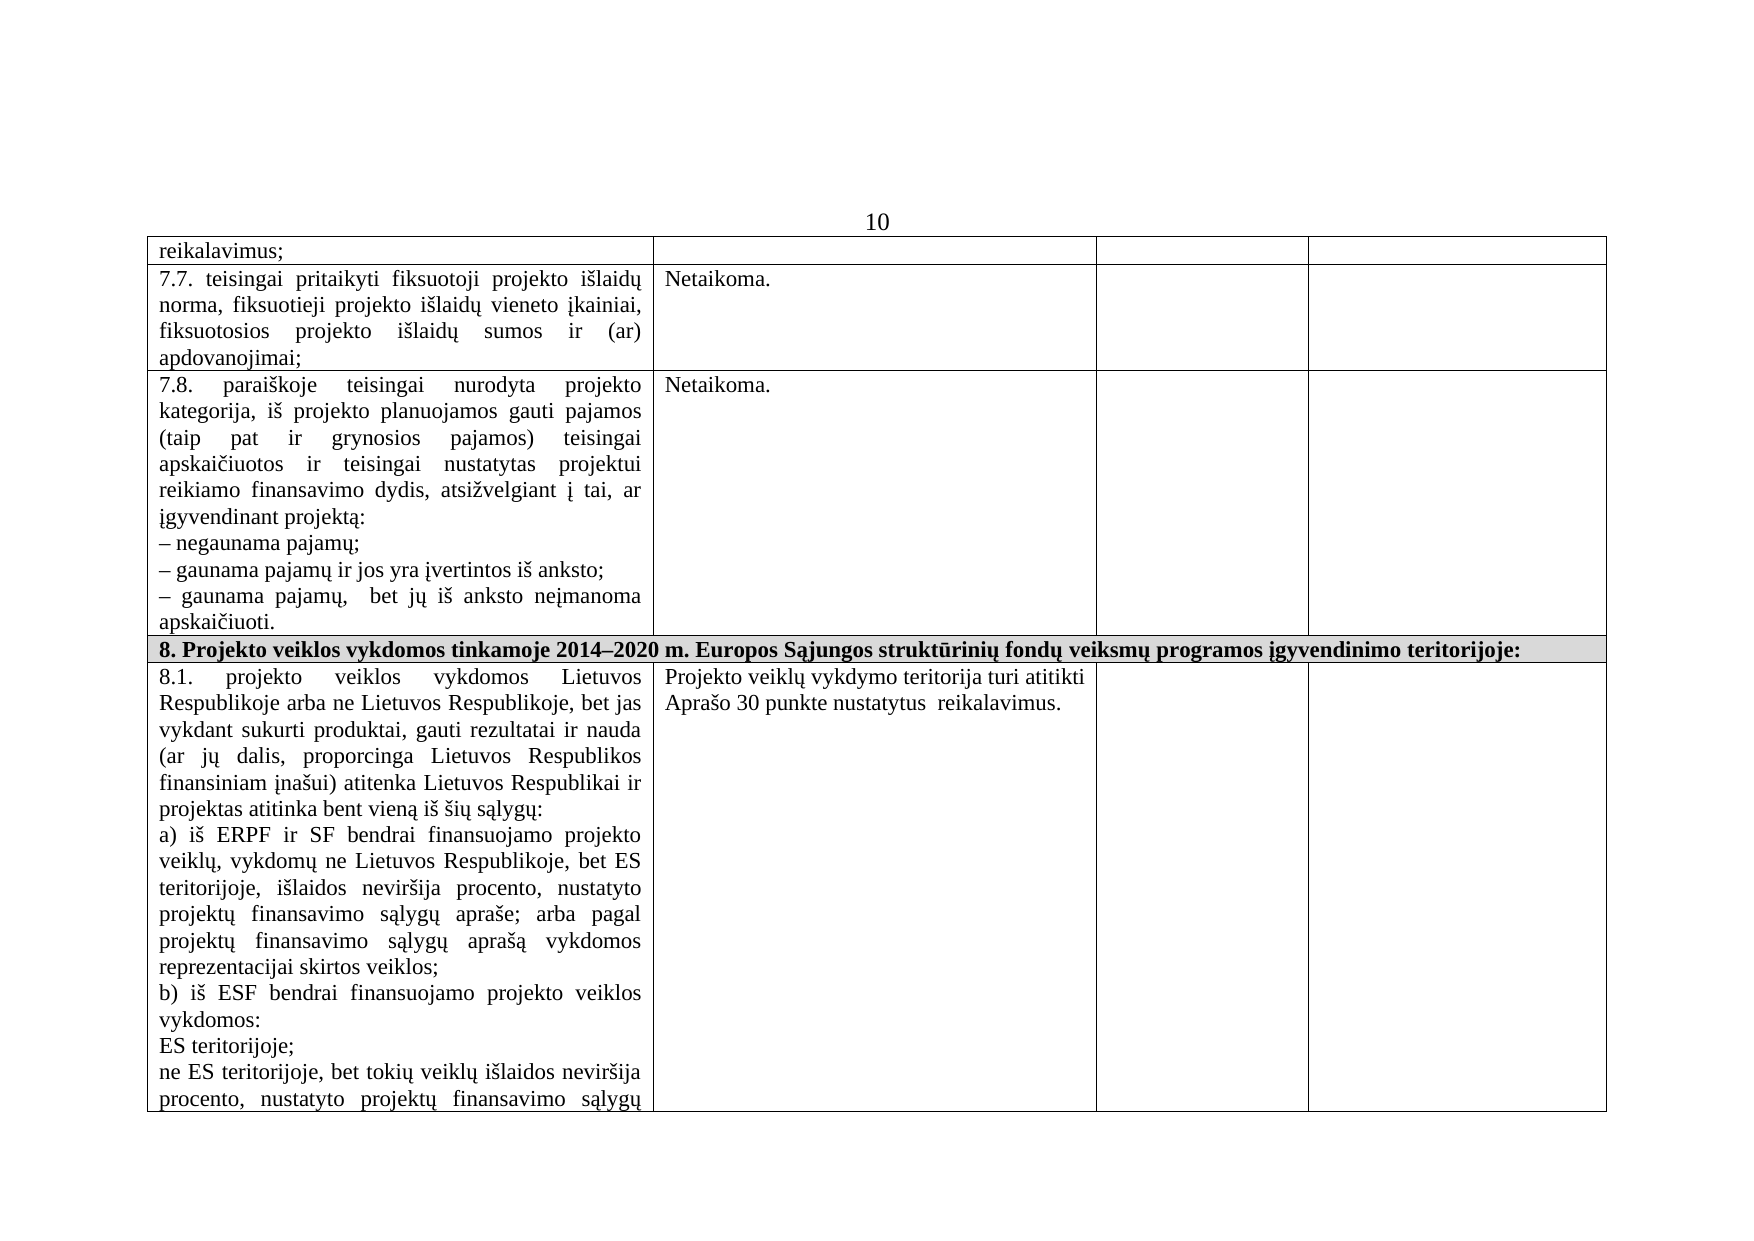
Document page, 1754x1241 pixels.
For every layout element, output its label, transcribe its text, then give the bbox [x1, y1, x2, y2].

table_cell [1309, 237, 1606, 264]
table_cell 8.1. projekto veiklos vykdomos Lietuvos Respublikoje arba ne Lietuvos Respublikoje, bet jas vykdant sukurti produktai, gauti rezultatai ir nauda (ar jų dalis, proporcinga Lietuvos Respublikos finansiniam įnašui) atitenka Lietuvos Respublikai ir projektas atitinka bent vieną iš šių sąlygų: a) iš ERPF ir SF bendrai finansuojamo projekto veiklų, vykdomų ne Lietuvos Respublikoje, bet ES teritorijoje, išlaidos neviršija procento, nustatyto projektų finansavimo sąlygų apraše; arba pagal projektų finansavimo sąlygų aprašą vykdomos reprezentacijai skirtos veiklos; b) iš ESF bendrai finansuojamo projekto veiklos vykdomos: ES teritorijoje; ne ES teritorijoje, bet tokių veiklų išlaidos neviršija procento, nustatyto projektų finansavimo sąlygų [148, 663, 653, 1111]
table_cell [1097, 371, 1308, 635]
table_cell [654, 237, 1096, 264]
table_cell Netaikoma. [654, 265, 1096, 370]
table_cell [1097, 237, 1308, 264]
table_cell [1097, 663, 1308, 1111]
table_cell 7.7. teisingai pritaikyti fiksuotoji projekto išlaidų norma, fiksuotieji projekto išlaidų vieneto įkainiai, fiksuotosios projekto išlaidų sumos ir (ar) apdovanojimai; [148, 265, 653, 370]
table_cell reikalavimus; [148, 237, 653, 264]
table_cell Netaikoma. [654, 371, 1096, 635]
table_cell 8. Projekto veiklos vykdomos tinkamoje 2014–2020 m. Europos Sąjungos struktūrinių fondų veiksmų programos įgyvendinimo teritorijoje: [148, 636, 1606, 662]
table_cell 7.8. paraiškoje teisingai nurodyta projekto kategorija, iš projekto planuojamos gauti pajamos (taip pat ir grynosios pajamos) teisingai apskaičiuotos ir teisingai nustatytas projektui reikiamo finansavimo dydis, atsižvelgiant į tai, ar įgyvendinant projektą: – negaunama pajamų; – gaunama pajamų ir jos yra įvertintos iš anksto; – gaunama pajamų, bet jų iš anksto neįmanoma apskaičiuoti. [148, 371, 653, 635]
table_cell Projekto veiklų vykdymo teritorija turi atitikti Aprašo 30 punkte nustatytus reikalavimus. [654, 663, 1096, 1111]
table_cell [1309, 371, 1606, 635]
table_cell [1097, 265, 1308, 370]
table_cell [1309, 265, 1606, 370]
table_cell [1309, 663, 1606, 1111]
